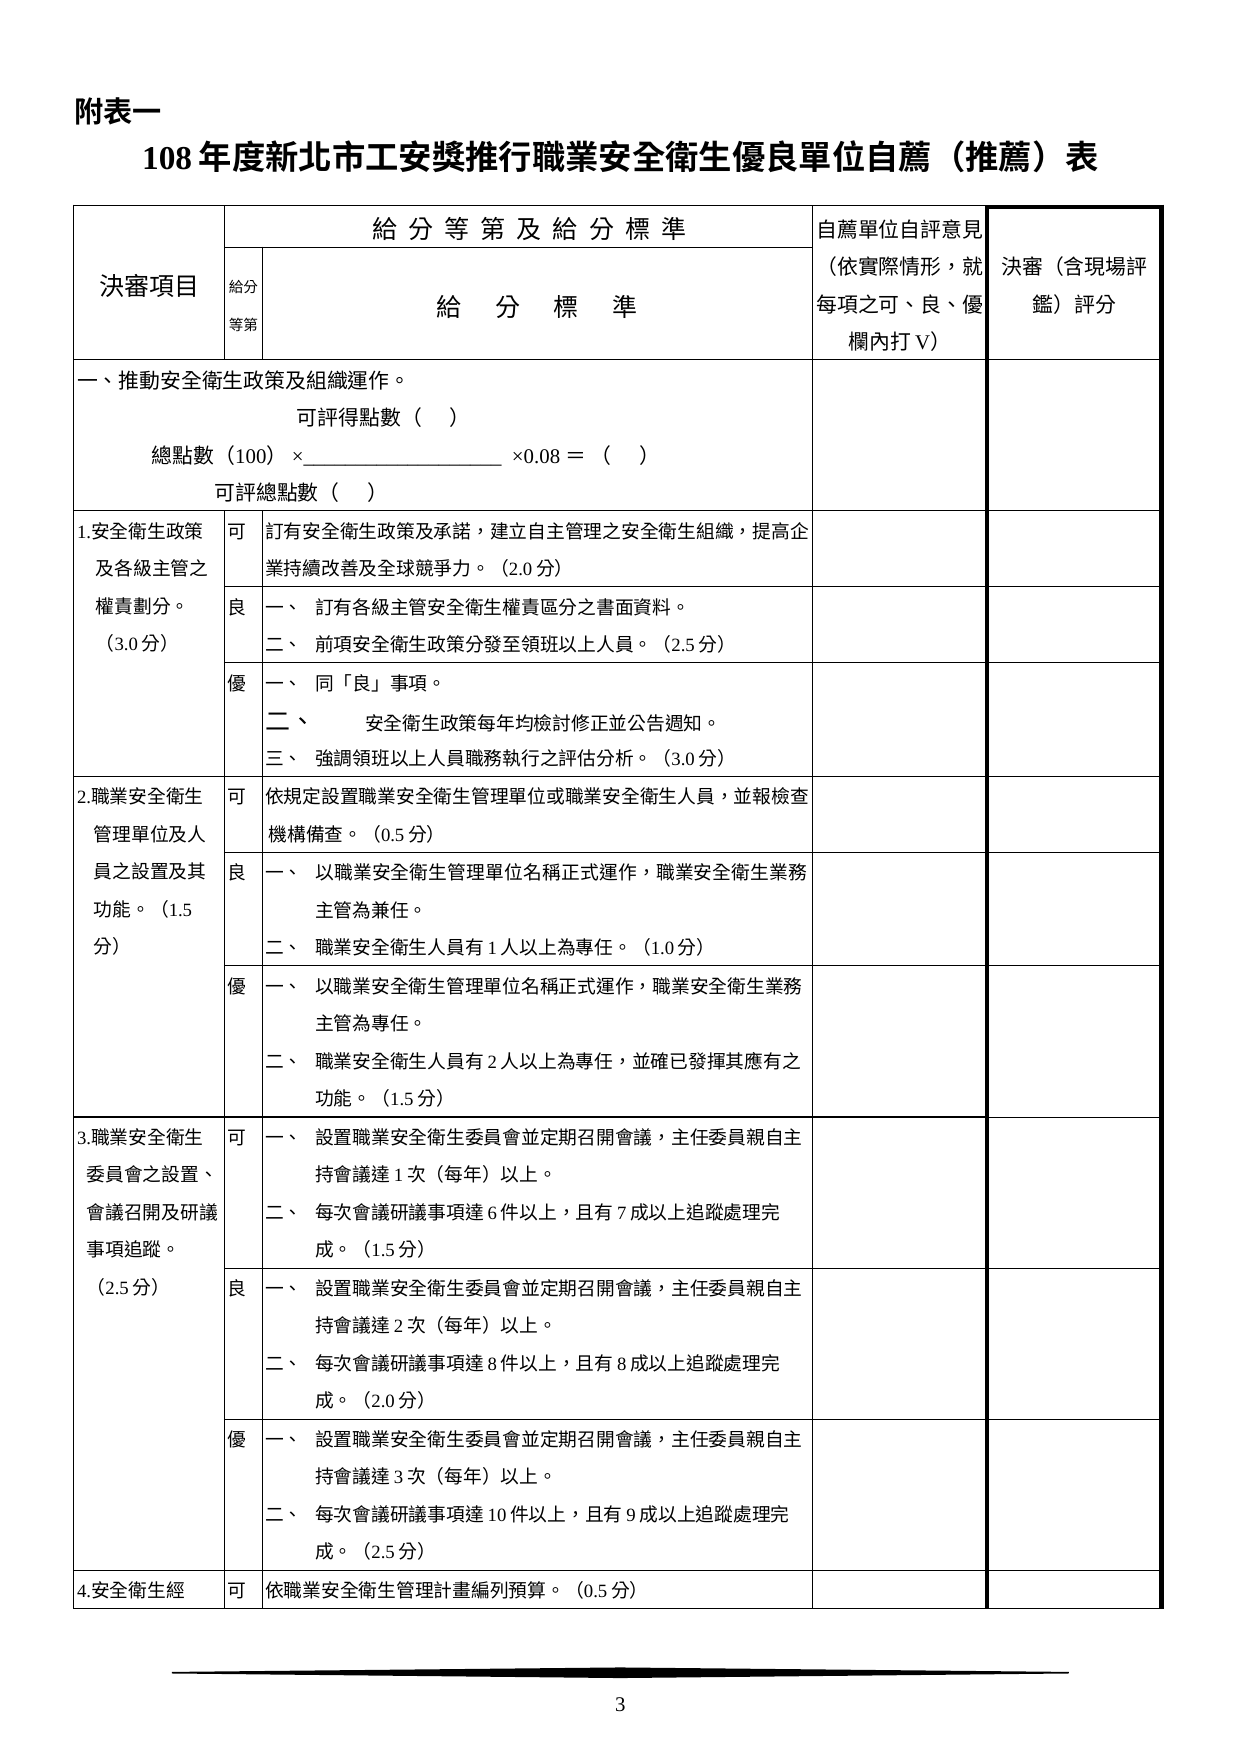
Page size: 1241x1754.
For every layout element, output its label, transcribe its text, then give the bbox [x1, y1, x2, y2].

table_cell 以職業安全衛生管理單位名稱正式運作，職業安全衛生業務主管為兼任。 職業安全衛生人員有1人以上為專任。（1.0分） [263, 853, 812, 965]
table_cell [813, 587, 985, 662]
table_cell [813, 777, 985, 852]
table_cell 3.職業安全衛生委員會之設置、會議召開及研議事項追蹤。（2.5分） [74, 1118, 224, 1569]
table_cell 依職業安全衛生管理計畫編列預算。（0.5分） [263, 1571, 812, 1608]
table_header 決審項目 [74, 206, 224, 359]
table_cell 1.安全衛生政策及各級主管之權責劃分。（3.0分） [74, 511, 224, 776]
table_cell [989, 853, 1159, 965]
table_cell [989, 777, 1159, 852]
table_cell 可 [225, 777, 262, 852]
table_cell 以職業安全衛生管理單位名稱正式運作，職業安全衛生業務主管為專任。 職業安全衛生人員有2人以上為專任，並確已發揮其應有之功能。（1.5分） [263, 966, 812, 1116]
table_cell 2.職業安全衛生管理單位及人員之設置及其功能。（1.5分） [74, 777, 224, 1116]
table_cell 可 [225, 511, 262, 586]
table_cell [813, 966, 985, 1116]
table_cell [989, 1118, 1159, 1267]
table_cell 給 分 標 準 [263, 248, 812, 359]
table_cell 良 [225, 1269, 262, 1418]
table_cell [813, 511, 985, 586]
table_cell 同「良」事項。 安全衛生政策每年均檢討修正並公告週知。 強調領班以上人員職務執行之評估分析。（3.0分） [263, 663, 812, 776]
table_cell 訂有安全衛生政策及承諾，建立自主管理之安全衛生組織，提高企業持續改善及全球競爭力。（2.0分） [263, 511, 812, 586]
table_cell 設置職業安全衛生委員會並定期召開會議，主任委員親自主持會議達3次（每年）以上。 每次會議研議事項達10件以上，且有9成以上追蹤處理完成。（2.5分） [263, 1420, 812, 1569]
table_cell 依規定設置職業安全衛生管理單位或職業安全衛生人員，並報檢查機構備查。（0.5分） [263, 777, 812, 852]
table_cell 訂有各級主管安全衛生權責區分之書面資料。 前項安全衛生政策分發至領班以上人員。（2.5分） [263, 587, 812, 662]
table_header 給 分 等 第 及 給 分 標 準 [225, 206, 812, 247]
table_cell 給分等第 [225, 248, 262, 359]
table_header 自薦單位自評意見（依實際情形，就每項之可、良、優欄內打V） [813, 206, 985, 359]
table_cell 優 [225, 663, 262, 776]
table_cell [813, 1269, 985, 1418]
table_cell 設置職業安全衛生委員會並定期召開會議，主任委員親自主持會議達1次（每年）以上。 每次會議研議事項達6件以上，且有7成以上追蹤處理完成。（1.5分） [263, 1118, 812, 1267]
table_cell 可 [225, 1571, 262, 1608]
table_cell [989, 1420, 1159, 1569]
table_cell [989, 1269, 1159, 1418]
table_cell 良 [225, 853, 262, 965]
table_cell [989, 966, 1159, 1116]
table_cell 優 [225, 966, 262, 1116]
table_cell [813, 360, 985, 510]
table_header 決審（含現場評鑑）評分 [989, 209, 1159, 359]
table_cell [989, 663, 1159, 776]
table_cell [989, 511, 1159, 586]
table_cell 設置職業安全衛生委員會並定期召開會議，主任委員親自主持會議達2次（每年）以上。 每次會議研議事項達8件以上，且有8成以上追蹤處理完成。（2.0分） [263, 1269, 812, 1418]
table_cell [989, 587, 1159, 662]
table_cell [989, 1571, 1159, 1608]
table_cell [989, 360, 1159, 510]
table_cell [813, 1118, 985, 1267]
table_cell [813, 1420, 985, 1569]
table_cell 優 [225, 1420, 262, 1569]
table_cell [813, 853, 985, 965]
table_cell [813, 1571, 985, 1608]
table_cell 4.安全衛生經 [74, 1571, 224, 1608]
table_cell 一、推動安全衛生政策及組織運作。 可評得點數（ ） 總點數（100） ×___________________ ×0.08 ＝ （ ） 可評總點數（ ） [74, 360, 812, 510]
table_cell 可 [225, 1118, 262, 1267]
table_cell 良 [225, 587, 262, 662]
table_cell [813, 663, 985, 776]
